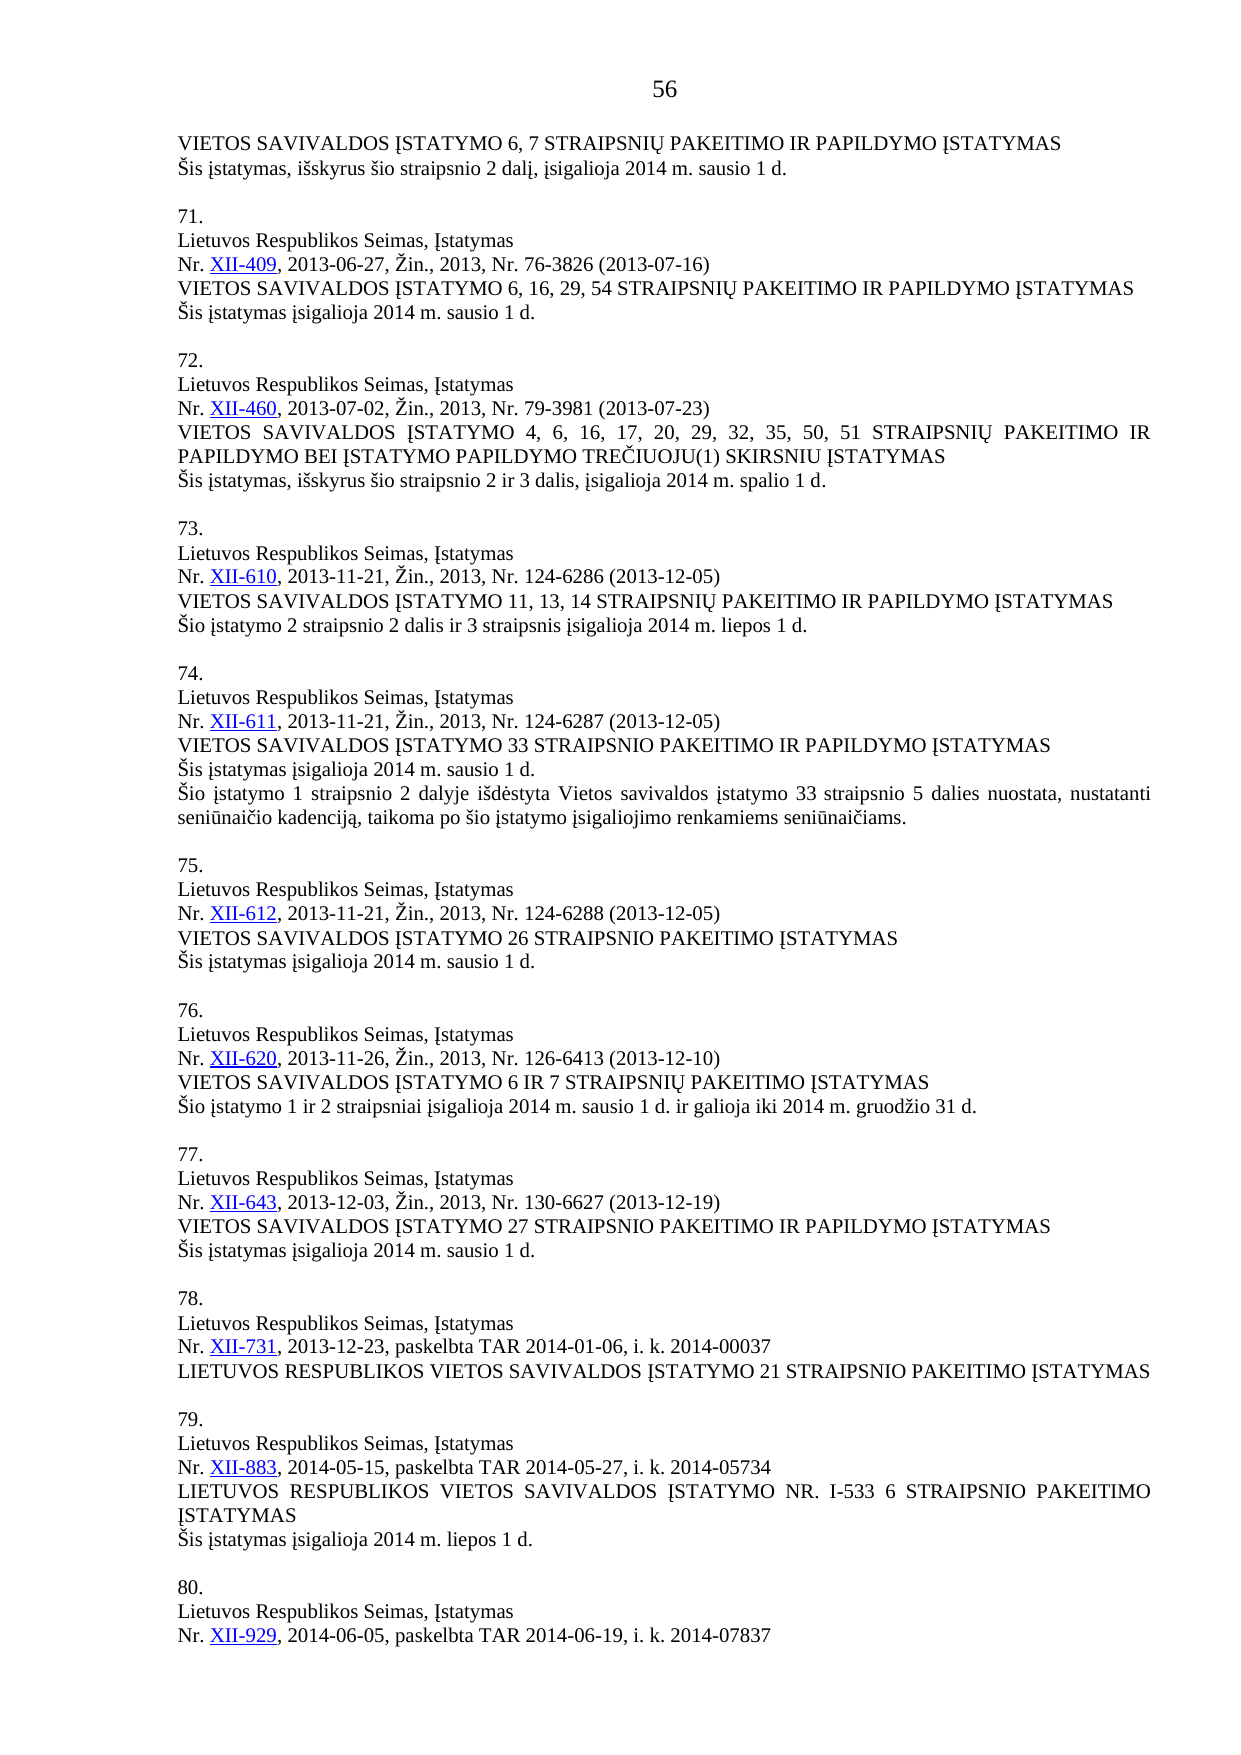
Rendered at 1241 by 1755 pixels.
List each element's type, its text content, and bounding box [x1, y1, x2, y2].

text LIETUVOS RESPUBLIKOS VIETOS SAVIVALDOS ĮSTATYMO NR. I-533 6 STRAIPSNIO PAKEITIMO ĮSTATYMAS [177, 1479, 1152, 1527]
text VIETOS SAVIVALDOS ĮSTATYMO 26 STRAIPSNIO PAKEITIMO ĮSTATYMAS [177, 925, 1152, 949]
text Lietuvos Respublikos Seimas, Įstatymas [177, 1022, 1152, 1046]
text Lietuvos Respublikos Seimas, Įstatymas [177, 372, 1152, 396]
text 79. [177, 1407, 1152, 1431]
text Nr. XII-610, 2013-11-21, Žin., 2013, Nr. 124-6286 (2013-12-05) [177, 564, 1152, 588]
text 78. [177, 1286, 1152, 1310]
text VIETOS SAVIVALDOS ĮSTATYMO 33 STRAIPSNIO PAKEITIMO IR PAPILDYMO ĮSTATYMAS [177, 733, 1152, 757]
text 76. [177, 998, 1152, 1022]
text Nr. XII-460, 2013-07-02, Žin., 2013, Nr. 79-3981 (2013-07-23) [177, 396, 1152, 420]
text Nr. XII-611, 2013-11-21, Žin., 2013, Nr. 124-6287 (2013-12-05) [177, 709, 1152, 733]
text Šis įstatymas įsigalioja 2014 m. sausio 1 d. [177, 1238, 1152, 1262]
text Nr. XII-620, 2013-11-26, Žin., 2013, Nr. 126-6413 (2013-12-10) [177, 1046, 1152, 1070]
text Nr. XII-612, 2013-11-21, Žin., 2013, Nr. 124-6288 (2013-12-05) [177, 901, 1152, 925]
text Lietuvos Respublikos Seimas, Įstatymas [177, 1310, 1152, 1334]
text Lietuvos Respublikos Seimas, Įstatymas [177, 228, 1152, 252]
text Šis įstatymas, išskyrus šio straipsnio 2 dalį, įsigalioja 2014 m. sausio 1 d. [177, 155, 1152, 179]
text 71. [177, 203, 1152, 228]
text Nr. XII-409, 2013-06-27, Žin., 2013, Nr. 76-3826 (2013-07-16) [177, 252, 1152, 276]
text Šis įstatymas įsigalioja 2014 m. sausio 1 d. [177, 300, 1152, 324]
text VIETOS SAVIVALDOS ĮSTATYMO 11, 13, 14 STRAIPSNIŲ PAKEITIMO IR PAPILDYMO ĮSTATYMAS [177, 588, 1152, 613]
text Šio įstatymo 2 straipsnio 2 dalis ir 3 straipsnis įsigalioja 2014 m. liepos 1 d. [177, 613, 1152, 637]
text Šis įstatymas įsigalioja 2014 m. sausio 1 d. [177, 757, 1152, 781]
text Šio įstatymo 1 ir 2 straipsniai įsigalioja 2014 m. sausio 1 d. ir galioja iki 2014 m. gruodžio 31 d. [177, 1094, 1152, 1118]
text Šis įstatymas įsigalioja 2014 m. sausio 1 d. [177, 949, 1152, 973]
text 74. [177, 661, 1152, 685]
text LIETUVOS RESPUBLIKOS VIETOS SAVIVALDOS ĮSTATYMO 21 STRAIPSNIO PAKEITIMO ĮSTATYMAS [177, 1358, 1152, 1383]
text Šio įstatymo 1 straipsnio 2 dalyje išdėstyta Vietos savivaldos įstatymo 33 straipsnio 5 dalies nuostata, nustatanti seniūnaičio kadenciją, taikoma po šio įstatymo įsigaliojimo renkamiems seniūnaičiams. [177, 781, 1152, 829]
text Šis įstatymas įsigalioja 2014 m. liepos 1 d. [177, 1527, 1152, 1551]
text VIETOS SAVIVALDOS ĮSTATYMO 6, 7 STRAIPSNIŲ PAKEITIMO IR PAPILDYMO ĮSTATYMAS [177, 131, 1152, 155]
text 72. [177, 348, 1152, 372]
text Lietuvos Respublikos Seimas, Įstatymas [177, 1166, 1152, 1190]
text VIETOS SAVIVALDOS ĮSTATYMO 6 IR 7 STRAIPSNIŲ PAKEITIMO ĮSTATYMAS [177, 1070, 1152, 1094]
text 73. [177, 516, 1152, 540]
text Šis įstatymas, išskyrus šio straipsnio 2 ir 3 dalis, įsigalioja 2014 m. spalio 1 d. [177, 468, 1152, 492]
text 75. [177, 853, 1152, 877]
text Nr. XII-643, 2013-12-03, Žin., 2013, Nr. 130-6627 (2013-12-19) [177, 1190, 1152, 1214]
text Lietuvos Respublikos Seimas, Įstatymas [177, 1599, 1152, 1623]
text Lietuvos Respublikos Seimas, Įstatymas [177, 540, 1152, 564]
text Lietuvos Respublikos Seimas, Įstatymas [177, 685, 1152, 709]
text Lietuvos Respublikos Seimas, Įstatymas [177, 877, 1152, 901]
text Nr. XII-929, 2014-06-05, paskelbta TAR 2014-06-19, i. k. 2014-07837 [177, 1623, 1152, 1647]
text VIETOS SAVIVALDOS ĮSTATYMO 6, 16, 29, 54 STRAIPSNIŲ PAKEITIMO IR PAPILDYMO ĮSTATYMAS [177, 276, 1152, 300]
text Nr. XII-731, 2013-12-23, paskelbta TAR 2014-01-06, i. k. 2014-00037 [177, 1334, 1152, 1358]
text VIETOS SAVIVALDOS ĮSTATYMO 4, 6, 16, 17, 20, 29, 32, 35, 50, 51 STRAIPSNIŲ PAKEITIMO IR PAPILDYMO BEI ĮSTATYMO PAPILDYMO TREČIUOJU(1) SKIRSNIU ĮSTATYMAS [177, 420, 1152, 468]
text 80. [177, 1575, 1152, 1599]
text Nr. XII-883, 2014-05-15, paskelbta TAR 2014-05-27, i. k. 2014-05734 [177, 1455, 1152, 1479]
text VIETOS SAVIVALDOS ĮSTATYMO 27 STRAIPSNIO PAKEITIMO IR PAPILDYMO ĮSTATYMAS [177, 1214, 1152, 1238]
text 77. [177, 1142, 1152, 1166]
text Lietuvos Respublikos Seimas, Įstatymas [177, 1431, 1152, 1455]
